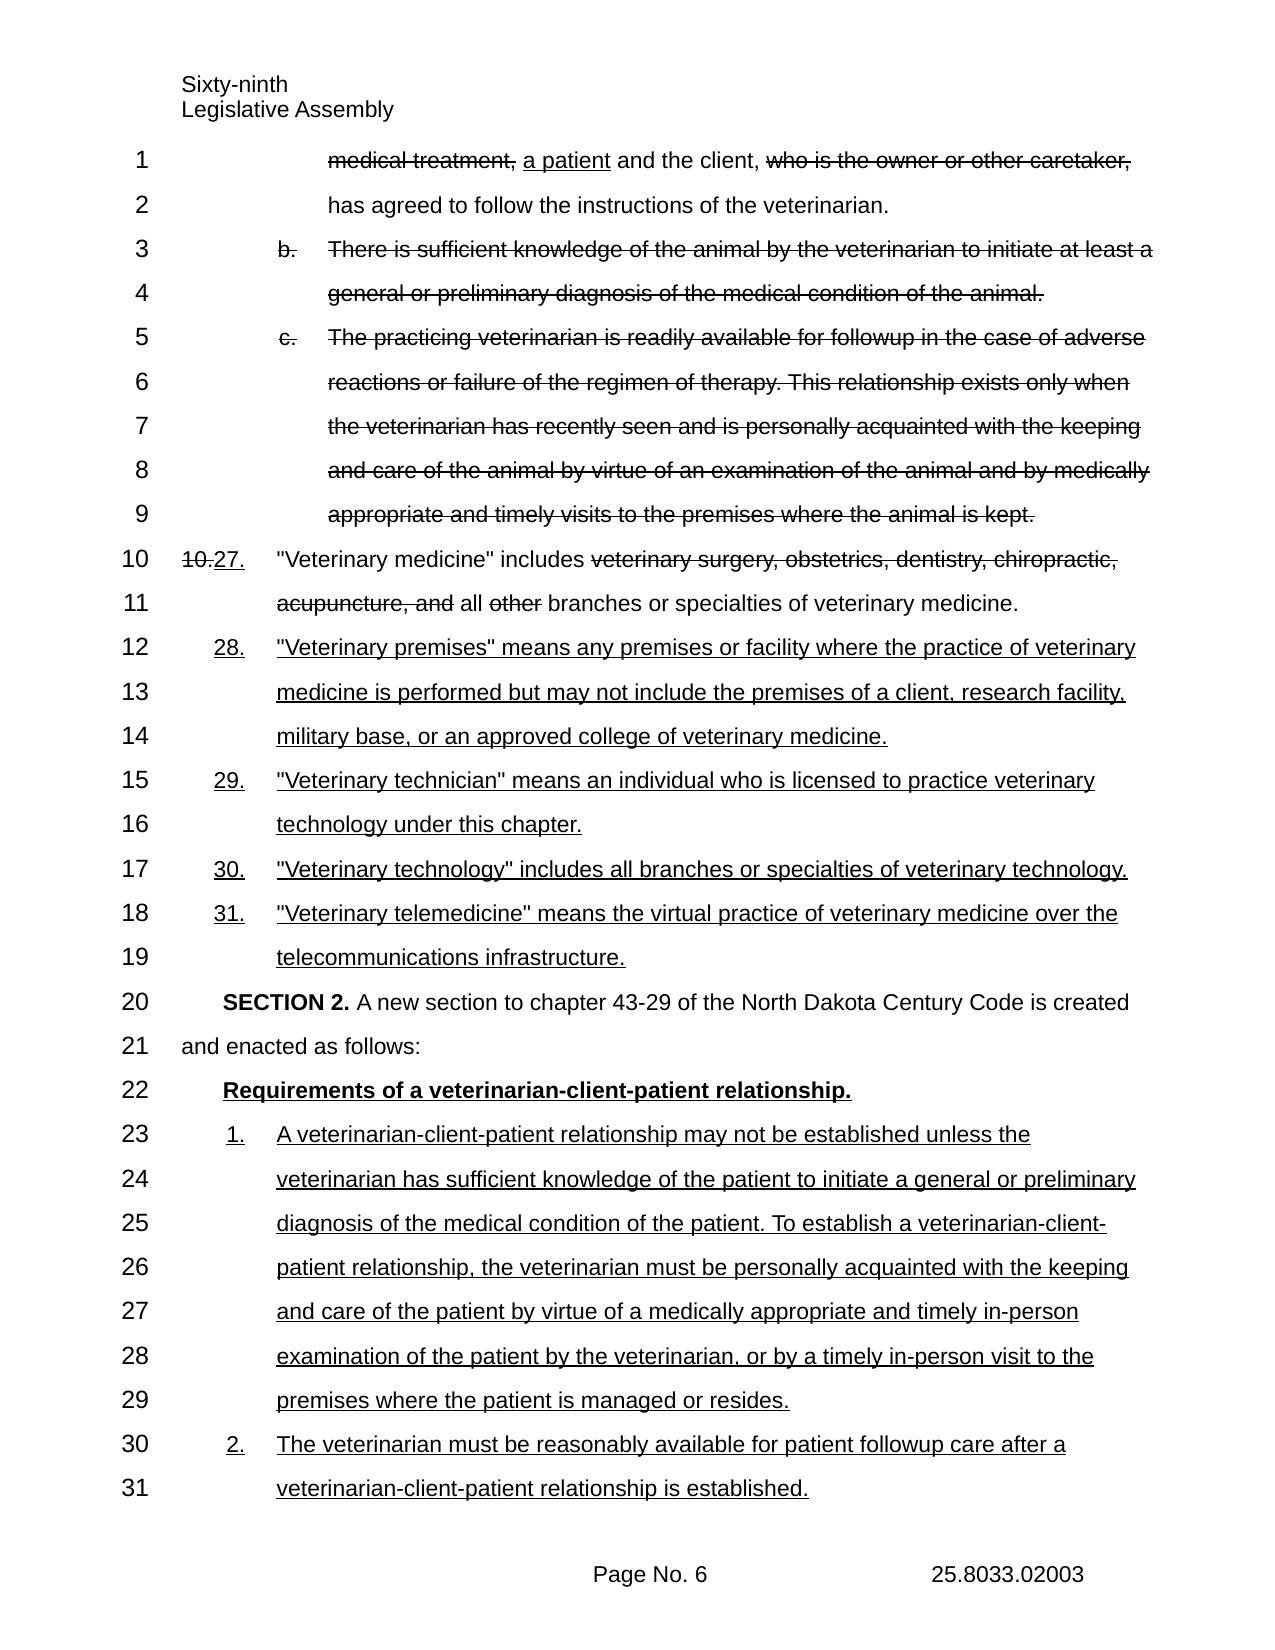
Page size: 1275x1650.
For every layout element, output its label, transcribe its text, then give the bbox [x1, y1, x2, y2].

text 2. The veterinarian must be reasonably available for patient followup care after a veterinarian-client-patient relationship is established. [181, 1417, 1154, 1506]
text medical treatment, a patient and the client, who is the owner or other caretaker, has agreed to follow the instructions of the veterinarian. [181, 133, 1154, 222]
text 1. A veterinarian-client-patient relationship may not be established unless the veterinarian has sufficient knowledge of the patient to initiate a general or preliminary diagnosis of the medical condition of the patient. To establish a veterinarian-client-patient relationship, the veterinarian must be personally acquainted with the keeping and care of the patient by virtue of a medically appropriate and timely in-person examination of the patient by the veterinarian, or by a timely in-person visit to the premises where the patient is managed or resides. [181, 1107, 1154, 1417]
text 10.27. "Veterinary medicine" includes veterinary surgery, obstetrics, dentistry, chiropractic, acupuncture, and all other branches or specialties of veterinary medicine. [181, 532, 1154, 620]
text 28. "Veterinary premises" means any premises or facility where the practice of veterinary medicine is performed but may not include the premises of a client, research facility, military base, or an approved college of veterinary medicine. [181, 620, 1154, 753]
text 30. "Veterinary technology" includes all branches or specialties of veterinary technology. [181, 842, 1154, 886]
text 31. "Veterinary telemedicine" means the virtual practice of veterinary medicine over the telecommunications infrastructure. [181, 886, 1154, 974]
subtitle Requirements of a veterinarian-client-patient relationship. [181, 1063, 1154, 1107]
text c. The practicing veterinarian is readily available for followup in the case of adverse reactions or failure of the regimen of therapy. This relationship exists only when the veterinarian has recently seen and is personally acquainted with the keeping and care of the animal by virtue of an examination of the animal and by medically appropriate and timely visits to the premises where the animal is kept. [181, 310, 1154, 532]
text SECTION 2. A new section to chapter 43‑29 of the North Dakota Century Code is created and enacted as follows: [181, 974, 1154, 1063]
text b. There is sufficient knowledge of the animal by the veterinarian to initiate at least a general or preliminary diagnosis of the medical condition of the animal. [181, 222, 1154, 310]
text 29. "Veterinary technician" means an individual who is licensed to practice veterinary technology under this chapter. [181, 753, 1154, 842]
